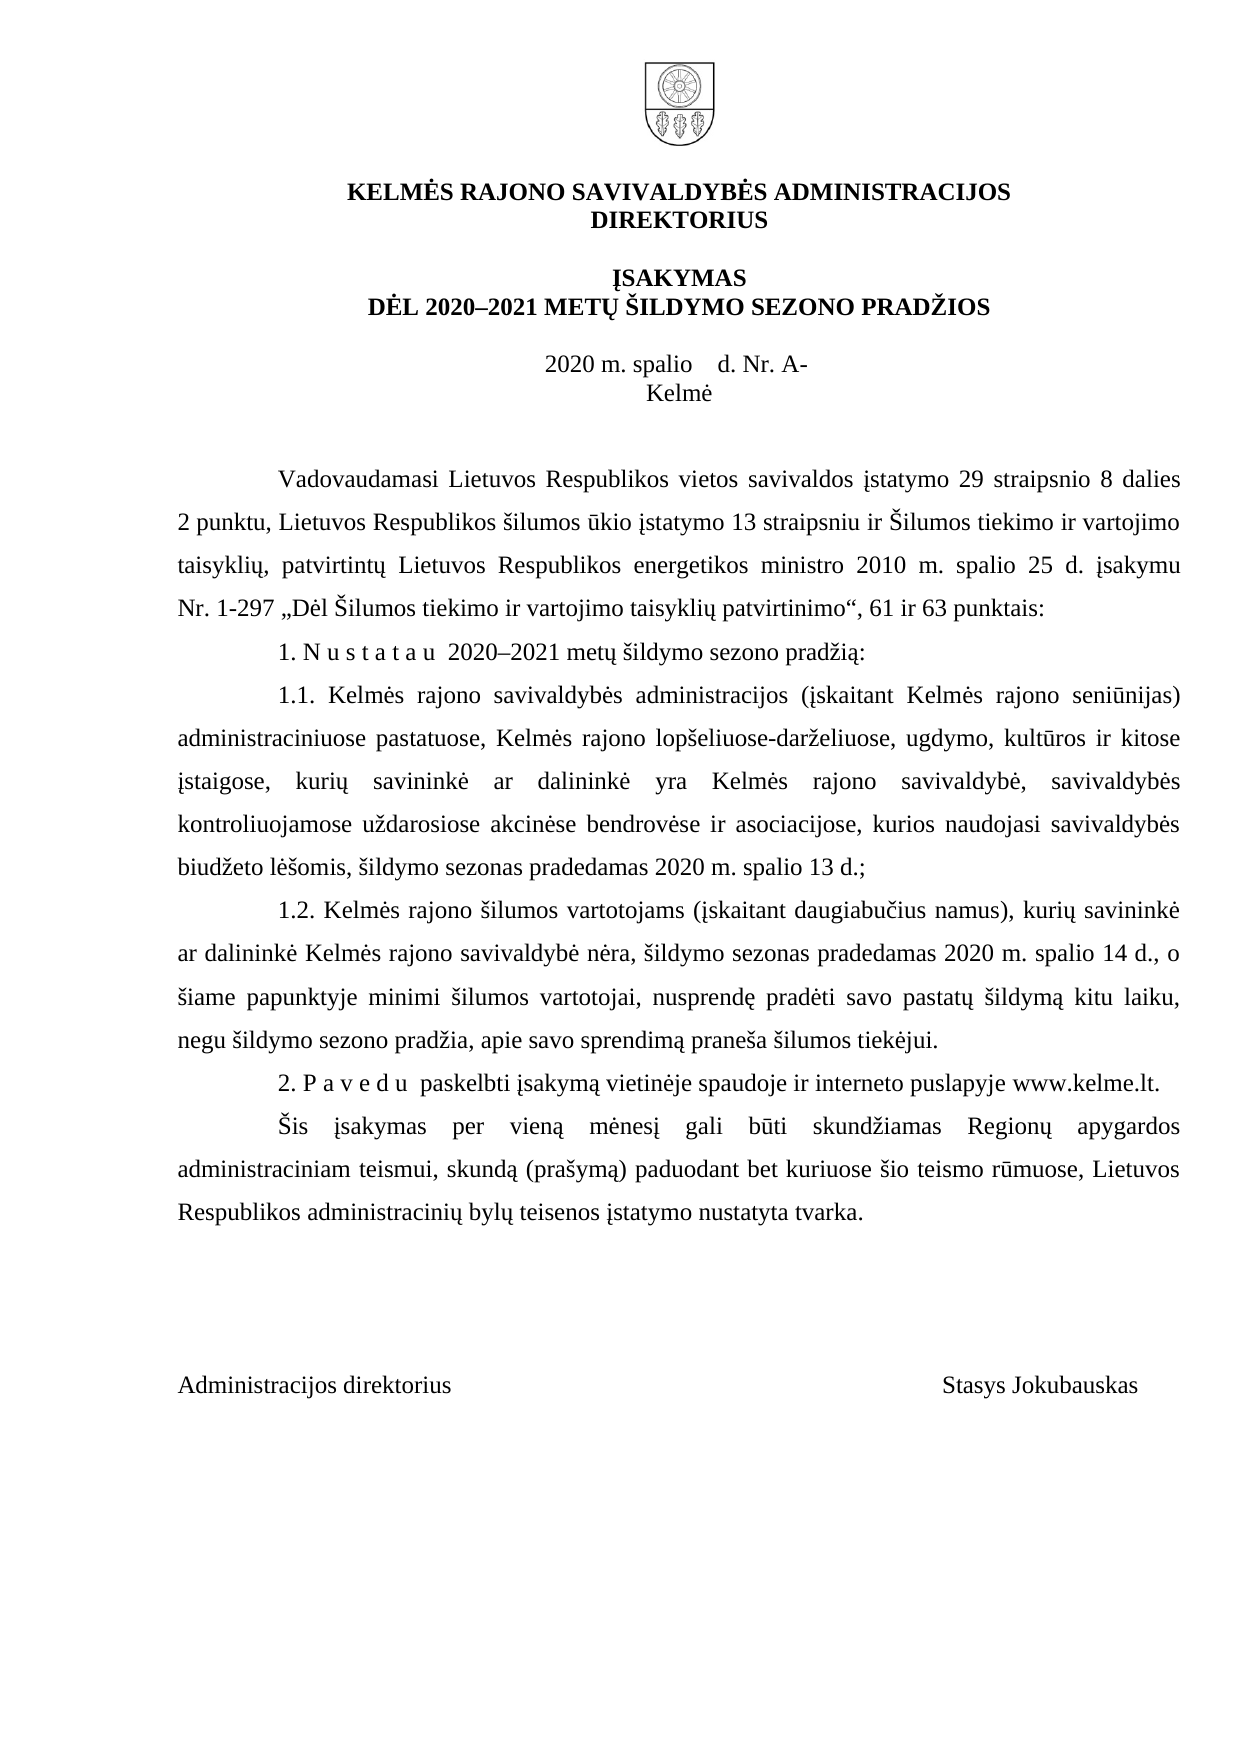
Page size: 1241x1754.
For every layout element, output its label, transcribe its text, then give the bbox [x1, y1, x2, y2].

text 1. Nustatau 2020–2021 metų šildymo sezono pradžią: [177, 637, 1181, 665]
text Šis įsakymas per vieną mėnesį gali būti skundžiamas Regionų apygardos administraciniam teismui, skundą (prašymą) paduodant bet kuriuose šio teismo rūmuose, Lietuvos Respublikos administracinių bylų teisenos įstatymo nustatyta tvarka. [177, 1111, 1181, 1226]
text DIREKTORIUS [177, 205, 1181, 234]
text ĮSAKYMAS [177, 263, 1181, 292]
text 1.2. Kelmės rajono šilumos vartotojams (įskaitant daugiabučius namus), kurių savininkė ar dalininkė Kelmės rajono savivaldybė nėra, šildymo sezonas pradedamas 2020 m. spalio 14 d., o šiame papunktyje minimi šilumos vartotojai, nusprendę pradėti savo pastatų šildymą kitu laiku, negu šildymo sezono pradžia, apie savo sprendimą praneša šilumos tiekėjui. [177, 895, 1181, 1053]
text 2. Pavedu paskelbti įsakymą vietinėje spaudoje ir interneto puslapyje www.kelme.lt. [177, 1068, 1181, 1097]
text 2020 m. spalio d. Nr. A- [177, 349, 1181, 378]
text Administracijos direktorius Stasys Jokubauskas [177, 1370, 1181, 1398]
text Kelmė [177, 378, 1181, 407]
text DĖL 2020–2021 METŲ ŠILDYMO SEZONO PRADŽIOS [177, 292, 1181, 320]
subtitle KELMĖS RAJONO SAVIVALDYBĖS ADMINISTRACIJOS [177, 177, 1181, 205]
text 1.1. Kelmės rajono savivaldybės administracijos (įskaitant Kelmės rajono seniūnijas) administraciniuose pastatuose, Kelmės rajono lopšeliuose-darželiuose, ugdymo, kultūros ir kitose įstaigose, kurių savininkė ar dalininkė yra Kelmės rajono savivaldybė, savivaldybės kontroliuojamose uždarosiose akcinėse bendrovėse ir asociacijose, kurios naudojasi savivaldybės biudžeto lėšomis, šildymo sezonas pradedamas 2020 m. spalio 13 d.; [177, 680, 1181, 881]
text Vadovaudamasi Lietuvos Respublikos vietos savivaldos įstatymo 29 straipsnio 8 dalies 2 punktu, Lietuvos Respublikos šilumos ūkio įstatymo 13 straipsniu ir Šilumos tiekimo ir vartojimo taisyklių, patvirtintų Lietuvos Respublikos energetikos ministro 2010 m. spalio 25 d. įsakymu Nr. 1-297 „Dėl Šilumos tiekimo ir vartojimo taisyklių patvirtinimo“, 61 ir 63 punktais: [177, 464, 1181, 622]
